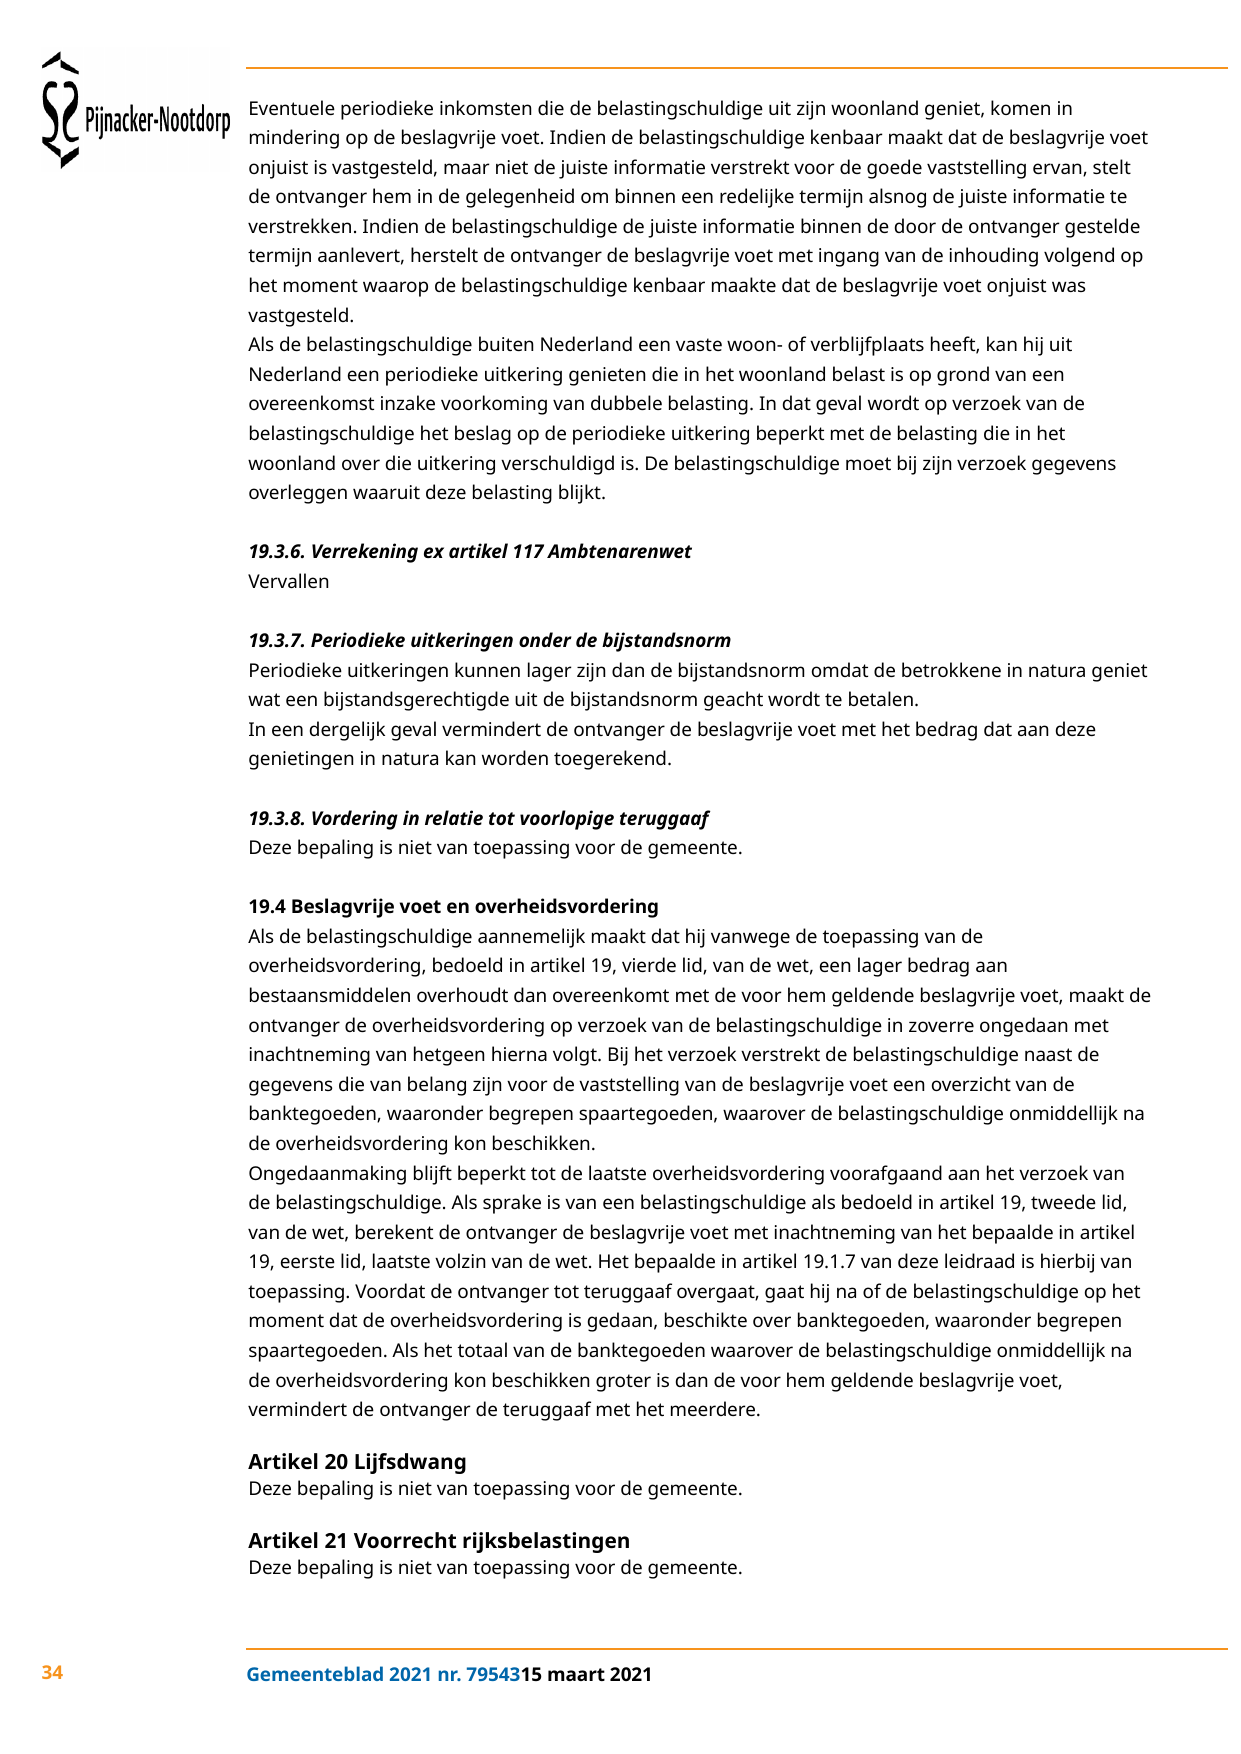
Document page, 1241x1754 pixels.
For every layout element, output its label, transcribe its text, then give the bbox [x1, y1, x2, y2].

text 19.4 Beslagvrije voet en overheidsvordering [248, 893, 1152, 919]
text Als de belastingschuldige buiten Nederland een vaste woon- of verblijfplaats heeft, kan hij uit Nederland een periodieke uitkering genieten die in het woonland belast is op grond van een overeenkomst inzake voorkoming van dubbele belasting. In dat geval wordt op verzoek van de belastingschuldige het beslag op de periodieke uitkering beperkt met de belasting die in het woonland over die uitkering verschuldigd is. De belastingschuldige moet bij zijn verzoek gegevens overleggen waaruit deze belasting blijkt. [248, 331, 1152, 505]
text Artikel 20 Lijfsdwang [248, 1447, 1152, 1475]
text Als de belastingschuldige aannemelijk maakt dat hij vanwege de toepassing van de overheidsvordering, bedoeld in artikel 19, vierde lid, van de wet, een lager bedrag aan bestaansmiddelen overhoudt dan overeenkomt met de voor hem geldende beslagvrije voet, maakt de ontvanger de overheidsvordering op verzoek van de belastingschuldige in zoverre ongedaan met inachtneming van hetgeen hierna volgt. Bij het verzoek verstrekt de belastingschuldige naast de gegevens die van belang zijn voor de vaststelling van de beslagvrije voet een overzicht van de banktegoeden, waaronder begrepen spaartegoeden, waarover de belastingschuldige onmiddellijk na de overheidsvordering kon beschikken. [248, 923, 1152, 1156]
text Deze bepaling is niet van toepassing voor de gemeente. [248, 1475, 1152, 1501]
text Periodieke uitkeringen kunnen lager zijn dan de bijstandsnorm omdat de betrokkene in natura geniet wat een bijstandsgerechtigde uit de bijstandsnorm geacht wordt te betalen. [248, 657, 1152, 712]
text Eventuele periodieke inkomsten die de belastingschuldige uit zijn woonland geniet, komen in mindering op de beslagvrije voet. Indien de belastingschuldige kenbaar maakt dat de beslagvrije voet onjuist is vastgesteld, maar niet de juiste informatie verstrekt voor de goede vaststelling ervan, stelt de ontvanger hem in de gelegenheid om binnen een redelijke termijn alsnog de juiste informatie te verstrekken. Indien de belastingschuldige de juiste informatie binnen de door de ontvanger gestelde termijn aanlevert, herstelt de ontvanger de beslagvrije voet met ingang van de inhouding volgend op het moment waarop de belastingschuldige kenbaar maakte dat de beslagvrije voet onjuist was vastgesteld. [248, 95, 1152, 328]
text In een dergelijk geval vermindert de ontvanger de beslagvrije voet met het bedrag dat aan deze genietingen in natura kan worden toegerekend. [248, 716, 1152, 771]
text Artikel 21 Voorrecht rijksbelastingen [248, 1526, 1152, 1554]
picture [41, 47, 231, 172]
text Deze bepaling is niet van toepassing voor de gemeente. [248, 1554, 1152, 1580]
text Vervallen [248, 568, 1152, 594]
text Deze bepaling is niet van toepassing voor de gemeente. [248, 834, 1152, 860]
text 19.3.7. Periodieke uitkeringen onder de bijstandsnorm [248, 627, 1152, 653]
text Ongedaanmaking blijft beperkt tot de laatste overheidsvordering voorafgaand aan het verzoek van de belastingschuldige. Als sprake is van een belastingschuldige als bedoeld in artikel 19, tweede lid, van de wet, berekent de ontvanger de beslagvrije voet met inachtneming van het bepaalde in artikel 19, eerste lid, laatste volzin van de wet. Het bepaalde in artikel 19.1.7 van deze leidraad is hierbij van toepassing. Voordat de ontvanger tot teruggaaf overgaat, gaat hij na of de belastingschuldige op het moment dat de overheidsvordering is gedaan, beschikte over banktegoeden, waaronder begrepen spaartegoeden. Als het totaal van de banktegoeden waarover de belastingschuldige onmiddellijk na de overheidsvordering kon beschikken groter is dan de voor hem geldende beslagvrije voet, vermindert de ontvanger de teruggaaf met het meerdere. [248, 1160, 1152, 1422]
text 19.3.6. Verrekening ex artikel 117 Ambtenarenwet [248, 538, 1152, 564]
text 19.3.8. Vordering in relatie tot voorlopige teruggaaf [248, 805, 1152, 831]
